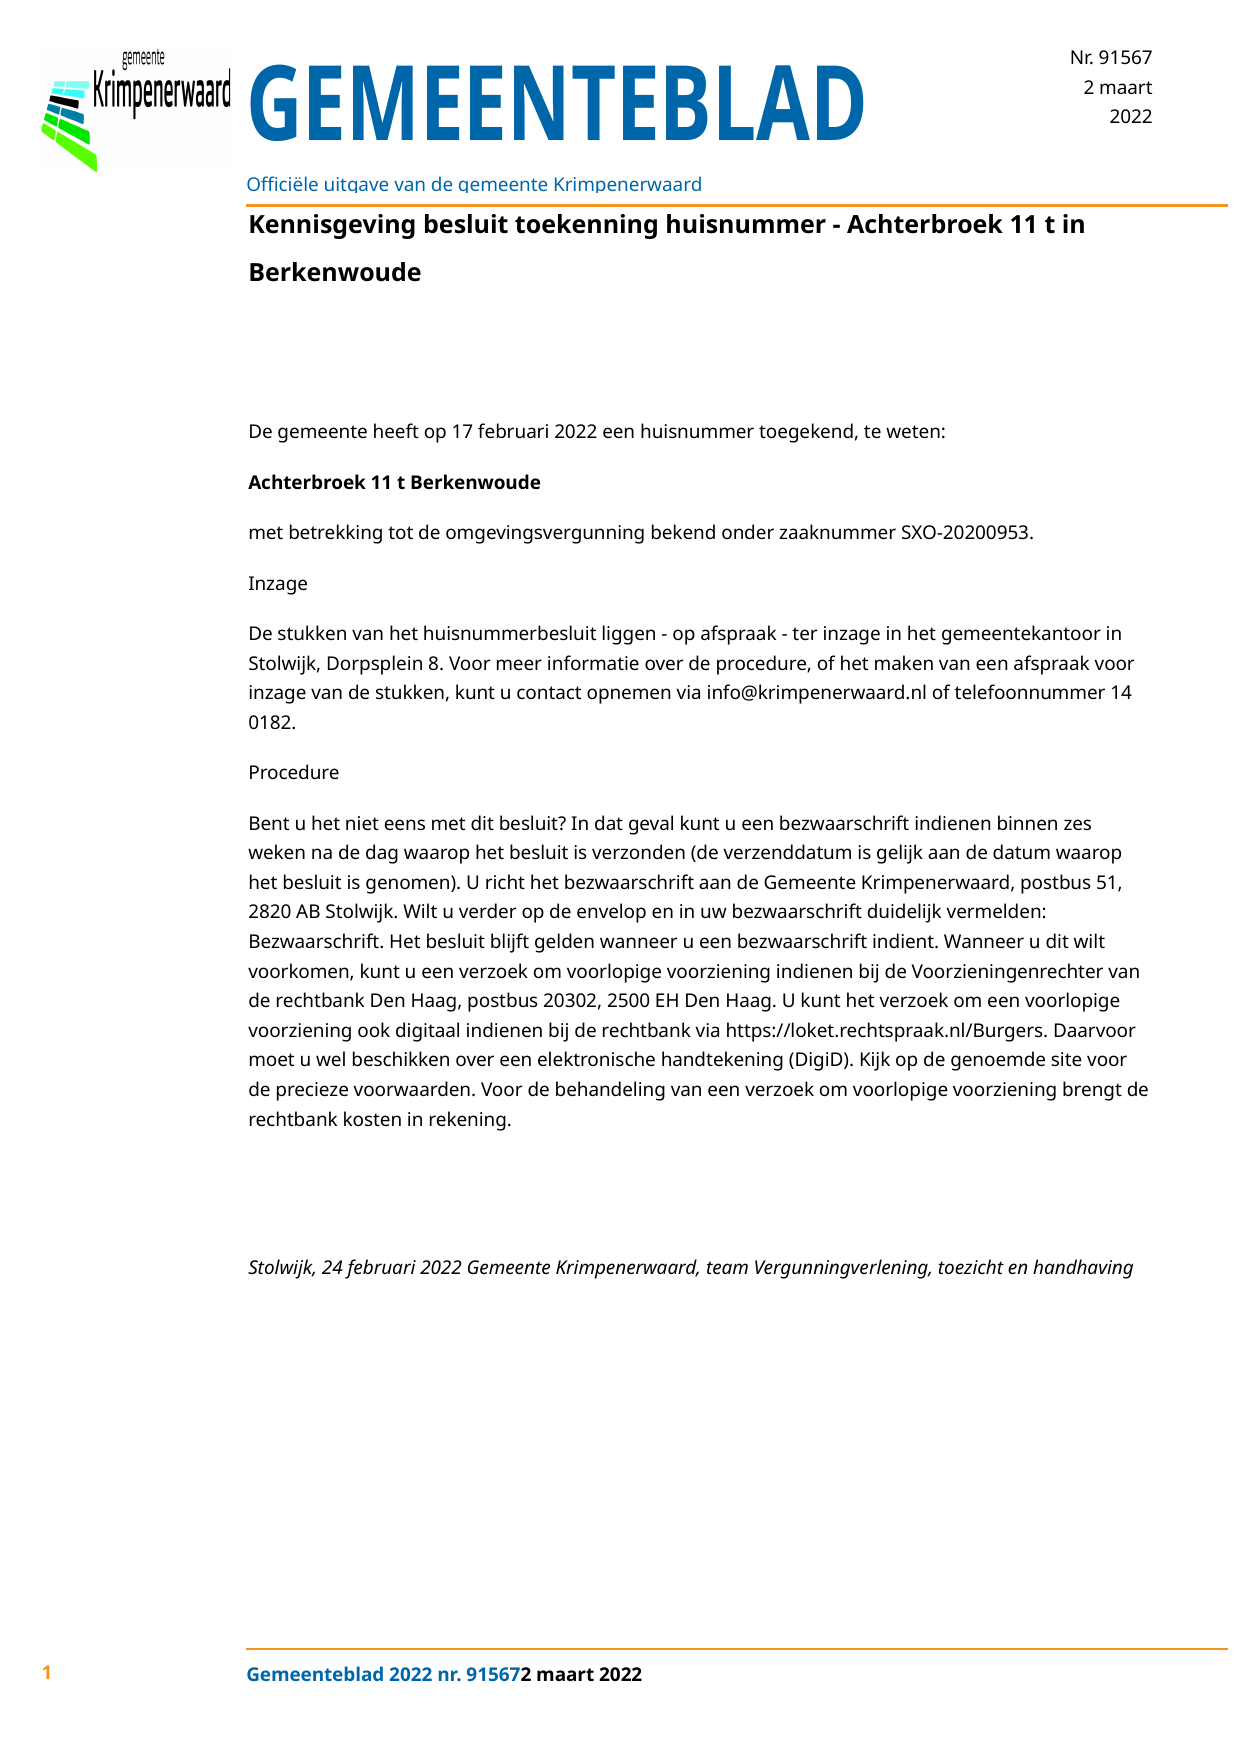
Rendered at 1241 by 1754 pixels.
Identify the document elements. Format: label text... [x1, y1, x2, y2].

text Procedure [248, 759, 1152, 785]
text Bent u het niet eens met dit besluit? In dat geval kunt u een bezwaarschrift indienen binnen zes weken na de dag waarop het besluit is verzonden (de verzenddatum is gelijk aan de datum waarop het besluit is genomen). U richt het bezwaarschrift aan de Gemeente Krimpenerwaard, postbus 51, 2820 AB Stolwijk. Wilt u verder op de envelop en in uw bezwaarschrift duidelijk vermelden: Bezwaarschrift. Het besluit blijft gelden wanneer u een bezwaarschrift indient. Wanneer u dit wilt voorkomen, kunt u een verzoek om voorlopige voorziening indienen bij de Voorzieningenrechter van de rechtbank Den Haag, postbus 20302, 2500 EH Den Haag. U kunt het verzoek om een voorlopige voorziening ook digitaal indienen bij de rechtbank via https://loket.rechtspraak.nl/Burgers. Daarvoor moet u wel beschikken over een elektronische handtekening (DigiD). Kijk op de genoemde site voor de precieze voorwaarden. Voor de behandeling van een verzoek om voorlopige voorziening brengt de rechtbank kosten in rekening. [248, 810, 1152, 1132]
text Kennisgeving besluit toekenning huisnummer - Achterbroek 11 t in Berkenwoude [248, 207, 1152, 288]
picture [41, 47, 231, 172]
text Inzage [248, 570, 1152, 596]
text met betrekking tot de omgevingsvergunning bekend onder zaaknummer SXO-20200953. [248, 519, 1152, 545]
text De gemeente heeft op 17 februari 2022 een huisnummer toegekend, te weten: [248, 419, 1152, 444]
text Stolwijk, 24 februari 2022 Gemeente Krimpenerwaard, team Vergunningverlening, toezicht en handhaving [248, 1254, 1152, 1280]
text De stukken van het huisnummerbesluit liggen - op afspraak - ter inzage in het gemeentekantoor in Stolwijk, Dorpsplein 8. Voor meer informatie over de procedure, of het maken van een afspraak voor inzage van de stukken, kunt u contact opnemen via info@krimpenerwaard.nl of telefoonnummer 14 0182. [248, 620, 1152, 735]
text Achterbroek 11 t Berkenwoude [248, 469, 1152, 495]
